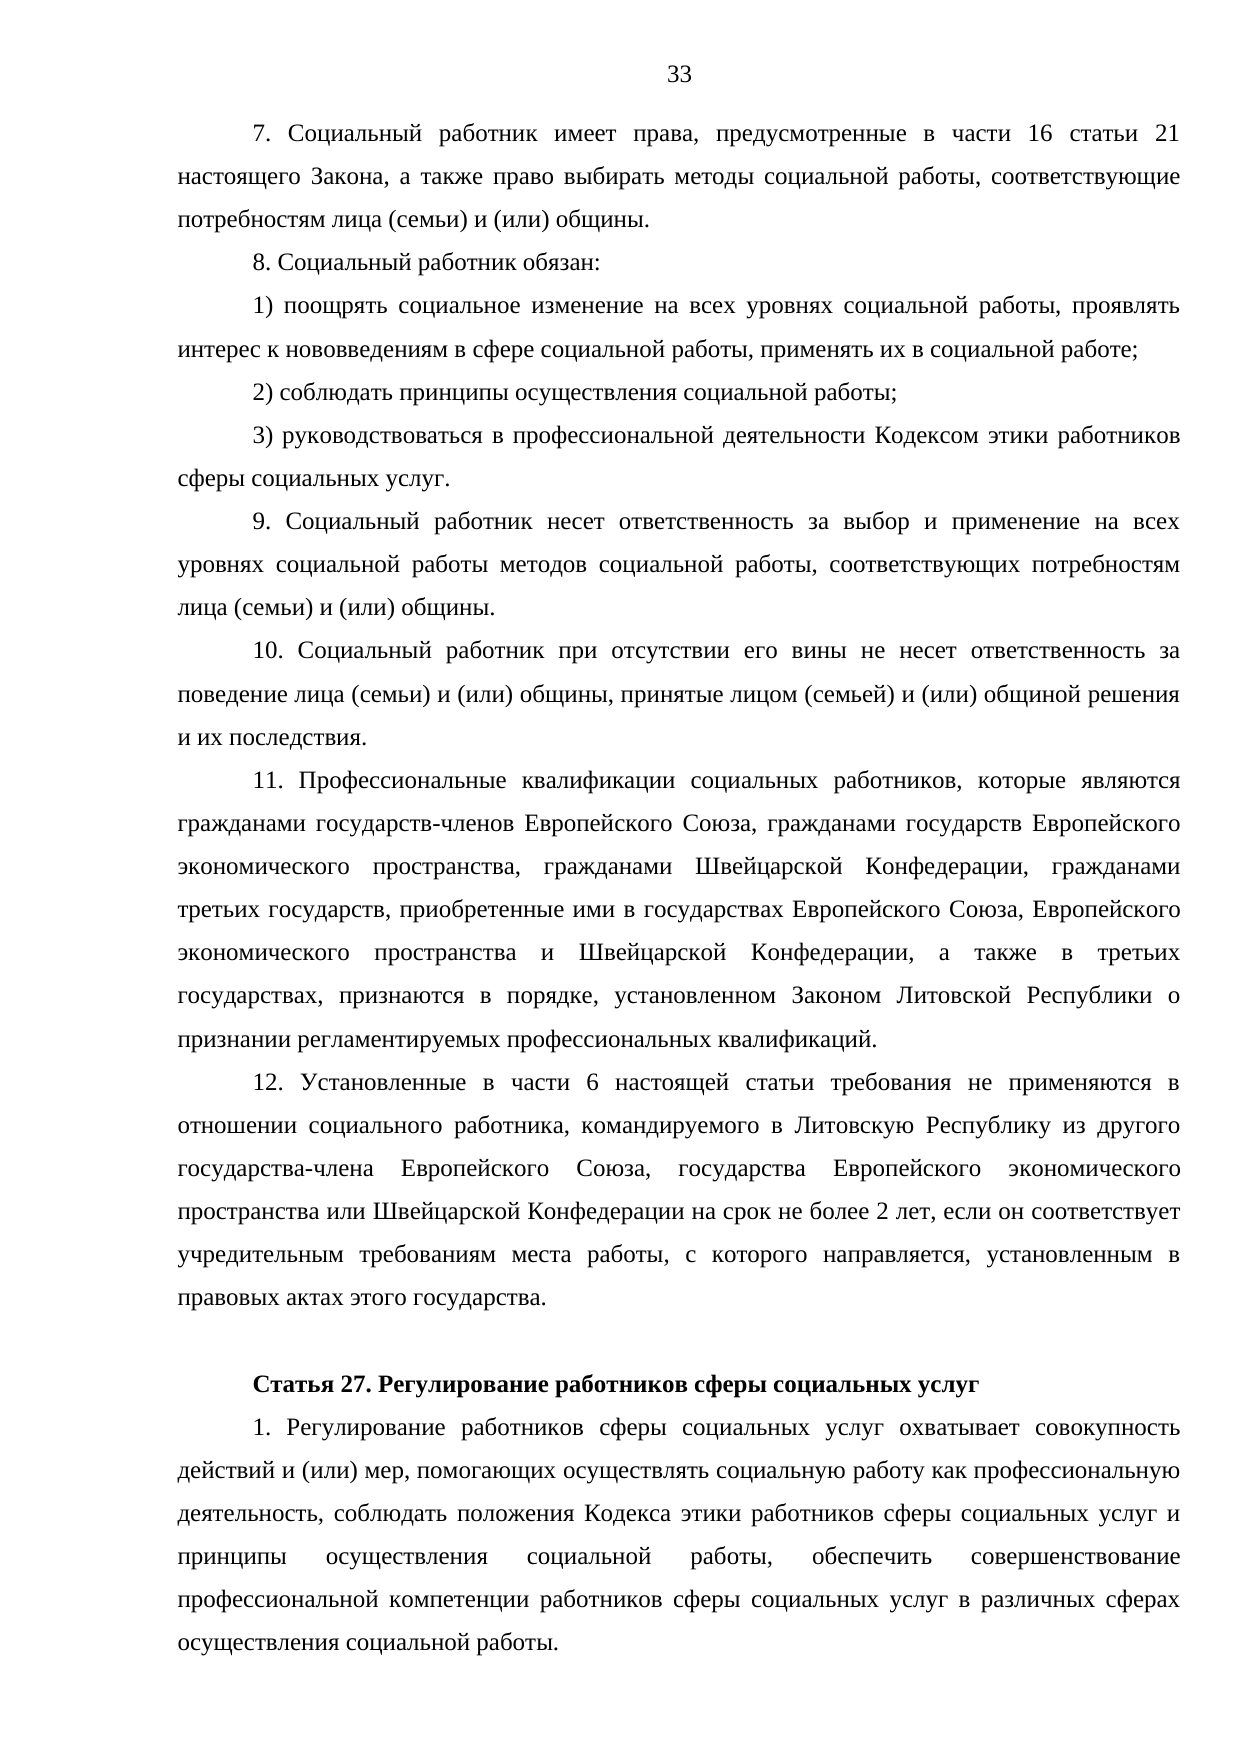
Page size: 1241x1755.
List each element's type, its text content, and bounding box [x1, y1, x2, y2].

text 11. Профессиональные квалификации социальных работников, которые являются гражданами государств-членов Европейского Союза, гражданами государств Европейского экономического пространства, гражданами Швейцарской Конфедерации, гражданами третьих государств, приобретенные ими в государствах Европейского Союза, Европейского экономического пространства и Швейцарской Конфедерации, а также в третьих государствах, признаются в порядке, установленном Законом Литовской Республики о признании регламентируемых профессиональных квалификаций. [177, 765, 1181, 1052]
text 8. Социальный работник обязан: [177, 247, 1181, 276]
text Статья 27. Регулирование работников сферы социальных услуг [177, 1369, 1181, 1397]
text 2) соблюдать принципы осуществления социальной работы; [177, 377, 1181, 406]
text 1. Регулирование работников сферы социальных услуг охватывает совокупность действий и (или) мер, помогающих осуществлять социальную работу как профессиональную деятельность, соблюдать положения Кодекса этики работников сферы социальных услуг и принципы осуществления социальной работы, обеспечить совершенствование профессиональной компетенции работников сферы социальных услуг в различных сферах осуществления социальной работы. [177, 1412, 1181, 1656]
text 3) руководствоваться в профессиональной деятельности Кодексом этики работников сферы социальных услуг. [177, 420, 1181, 492]
text 10. Социальный работник при отсутствии его вины не несет ответственность за поведение лица (семьи) и (или) общины, принятые лицом (семьей) и (или) общиной решения и их последствия. [177, 636, 1181, 751]
text 9. Социальный работник несет ответственность за выбор и применение на всех уровнях социальной работы методов социальной работы, соответствующих потребностям лица (семьи) и (или) общины. [177, 506, 1181, 621]
text 7. Социальный работник имеет права, предусмотренные в части 16 статьи 21 настоящего Закона, а также право выбирать методы социальной работы, соответствующие потребностям лица (семьи) и (или) общины. [177, 118, 1181, 233]
text 12. Установленные в части 6 настоящей статьи требования не применяются в отношении социального работника, командируемого в Литовскую Республику из другого государства-члена Европейского Союза, государства Европейского экономического пространства или Швейцарской Конфедерации на срок не более 2 лет, если он соответствует учредительным требованиям места работы, с которого направляется, установленным в правовых актах этого государства. [177, 1067, 1181, 1311]
text 1) поощрять социальное изменение на всех уровнях социальной работы, проявлять интерес к нововведениям в сфере социальной работы, применять их в социальной работе; [177, 291, 1181, 362]
